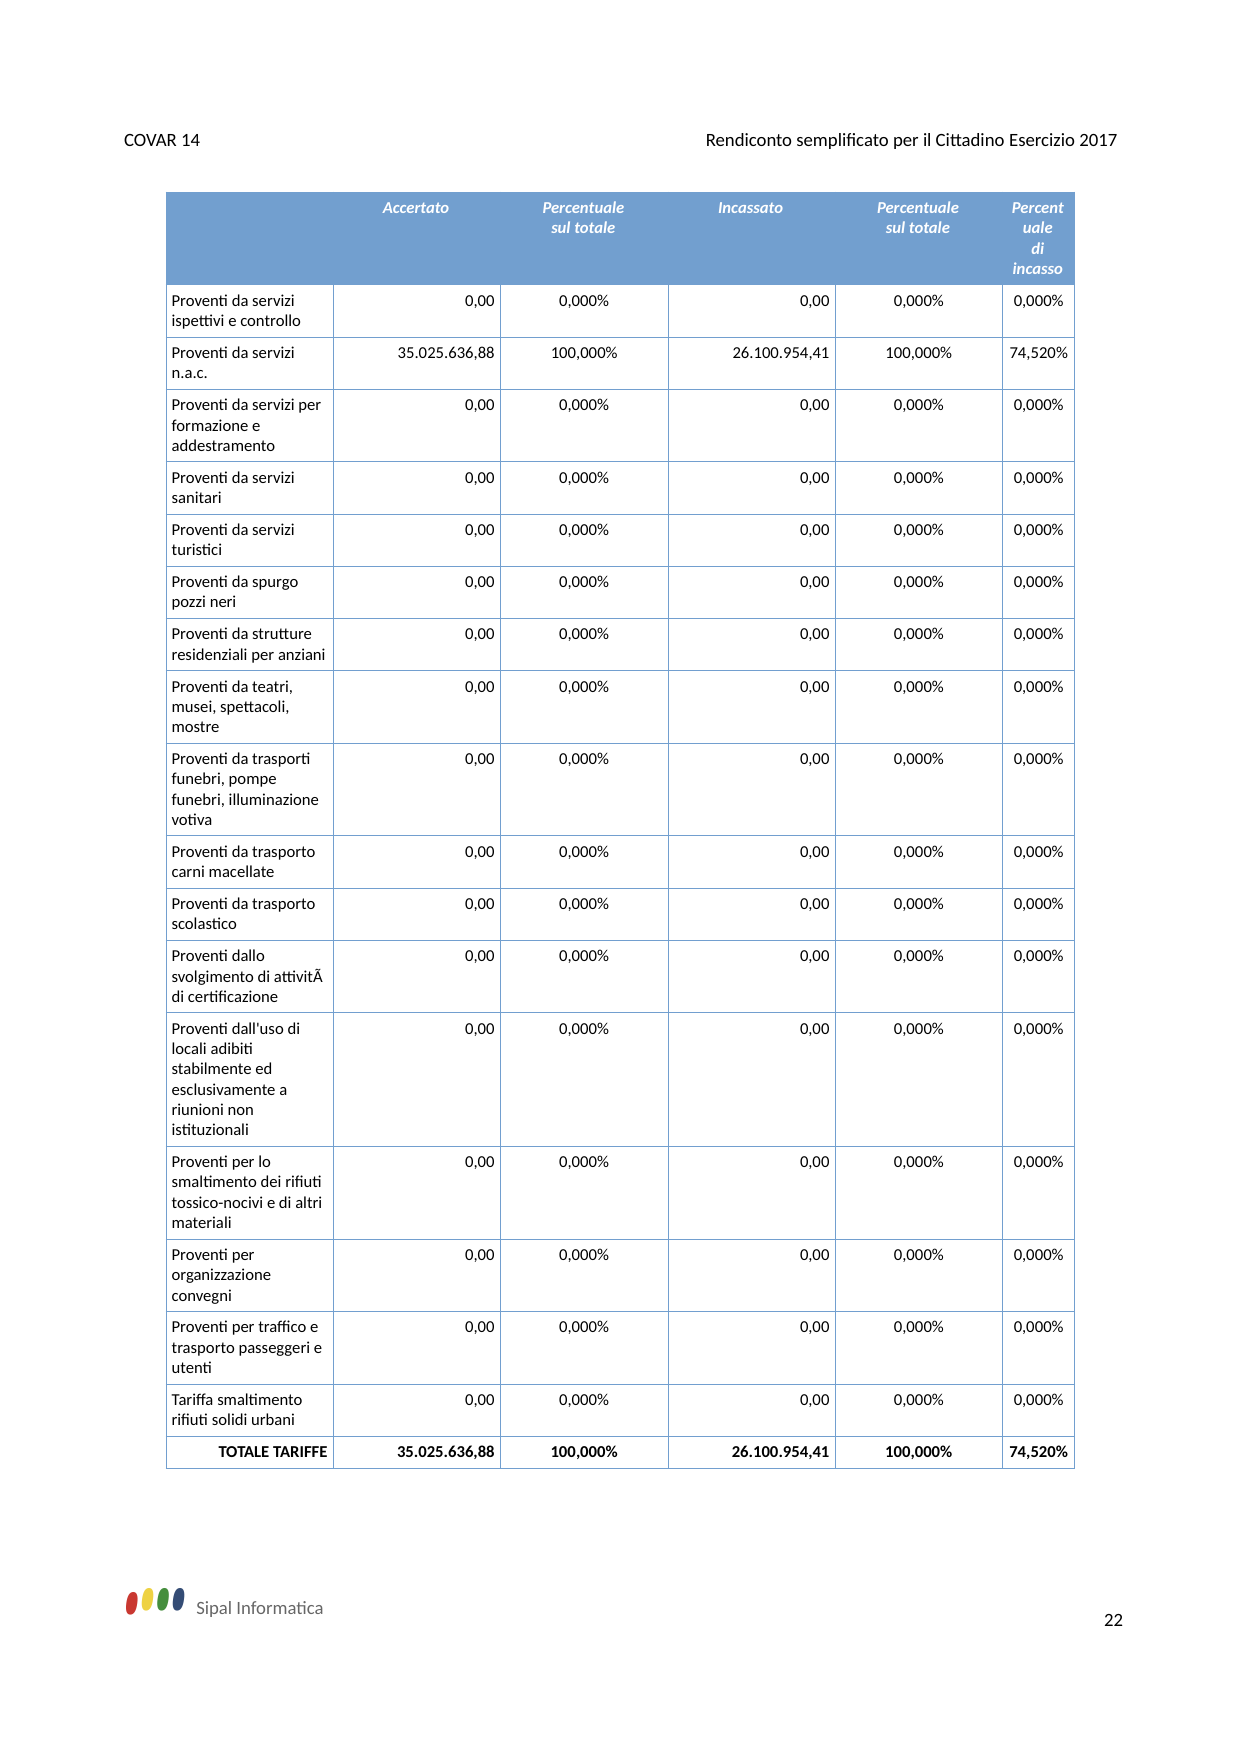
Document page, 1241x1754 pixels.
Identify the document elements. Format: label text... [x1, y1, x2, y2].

table_cell 0,000% [836, 619, 1002, 670]
table_cell 0,00 [669, 941, 835, 1012]
table_cell 26.100.954,41 [669, 1437, 835, 1467]
table_cell Proventi dallo svolgimento di attivitÃ di certificazione [167, 941, 333, 1012]
table_cell 0,00 [669, 462, 835, 513]
table_cell 0,00 [669, 671, 835, 742]
table_cell Proventi dall'uso di locali adibiti stabilmente ed esclusivamente a riunioni non istituzionali [167, 1013, 333, 1146]
table_cell 0,000% [836, 744, 1002, 835]
table_cell 0,000% [1003, 462, 1074, 513]
table_cell 0,00 [334, 1013, 500, 1146]
table_cell 0,00 [669, 515, 835, 566]
table_header [118, 192, 166, 1468]
table_cell 0,000% [836, 1013, 1002, 1146]
table_cell 0,000% [1003, 1147, 1074, 1238]
table_cell TOTALE TARIFFE [167, 1437, 333, 1467]
table_cell 0,00 [669, 744, 835, 835]
table_header Percentuale sul totale [501, 193, 668, 284]
table_header [1075, 192, 1122, 1468]
table_cell 74,520% [1003, 1437, 1074, 1467]
table_cell 0,00 [334, 671, 500, 742]
table_cell 35.025.636,88 [334, 338, 500, 389]
table_cell 0,000% [1003, 567, 1074, 618]
table_cell 0,000% [501, 1385, 668, 1436]
table_cell 0,00 [334, 515, 500, 566]
table_cell Proventi da strutture residenziali per anziani [167, 619, 333, 670]
table_cell 0,00 [669, 1013, 835, 1146]
table_cell 0,000% [501, 515, 668, 566]
table_cell 100,000% [836, 1437, 1002, 1467]
table_cell 0,000% [1003, 671, 1074, 742]
table_header Percentuale sul totale [836, 193, 1002, 284]
table_cell 0,000% [501, 836, 668, 887]
table_cell 0,00 [334, 1240, 500, 1311]
table_cell 0,00 [334, 941, 500, 1012]
table_cell 0,00 [334, 889, 500, 940]
table_cell Proventi per lo smaltimento dei rifiuti tossico-nocivi e di altri materiali [167, 1147, 333, 1238]
table_cell 0,000% [836, 941, 1002, 1012]
table_cell Proventi da trasporto carni macellate [167, 836, 333, 887]
table_cell 0,00 [669, 1240, 835, 1311]
table_cell 0,00 [669, 285, 835, 337]
table_cell 0,000% [501, 1013, 668, 1146]
table_cell 0,00 [669, 1147, 835, 1238]
table_cell Proventi da servizi turistici [167, 515, 333, 566]
table_cell 0,000% [836, 285, 1002, 337]
table_cell 0,000% [1003, 1240, 1074, 1311]
table_cell 0,000% [501, 390, 668, 461]
table_cell 0,000% [836, 671, 1002, 742]
table_cell Proventi da servizi sanitari [167, 462, 333, 513]
table_cell 0,000% [1003, 1312, 1074, 1383]
table_cell 0,000% [501, 1240, 668, 1311]
table_header Percentuale di incasso [1003, 193, 1074, 284]
table_cell 0,000% [1003, 1385, 1074, 1436]
table_cell 0,000% [1003, 889, 1074, 940]
table_cell 0,00 [334, 1385, 500, 1436]
table_cell 0,00 [669, 619, 835, 670]
table_cell 35.025.636,88 [334, 1437, 500, 1467]
table_cell 0,000% [836, 515, 1002, 566]
table_cell 0,00 [669, 390, 835, 461]
table_cell 74,520% [1003, 338, 1074, 389]
table_cell 0,00 [334, 836, 500, 887]
table_cell 0,00 [334, 285, 500, 337]
table_cell 0,00 [334, 390, 500, 461]
table_cell 0,000% [1003, 515, 1074, 566]
table_cell 0,000% [836, 567, 1002, 618]
table_header [167, 193, 333, 284]
table_cell 0,000% [1003, 836, 1074, 887]
table_cell 0,00 [669, 1312, 835, 1383]
table_cell 0,00 [334, 744, 500, 835]
table_cell Proventi da servizi n.a.c. [167, 338, 333, 389]
table_cell 0,000% [836, 1240, 1002, 1311]
table_cell 0,00 [334, 462, 500, 513]
table_cell 100,000% [836, 338, 1002, 389]
table_cell 0,000% [501, 567, 668, 618]
table_cell 0,000% [1003, 619, 1074, 670]
table_cell Proventi da trasporti funebri, pompe funebri, illuminazione votiva [167, 744, 333, 835]
table_cell 0,000% [1003, 941, 1074, 1012]
table_cell 0,000% [1003, 285, 1074, 337]
table_cell 0,000% [501, 941, 668, 1012]
table_cell 26.100.954,41 [669, 338, 835, 389]
table_header Accertato [334, 193, 500, 284]
table_cell 0,000% [501, 619, 668, 670]
table_cell 100,000% [501, 338, 668, 389]
table_cell 0,000% [836, 462, 1002, 513]
table_cell 0,000% [501, 671, 668, 742]
table_cell 0,000% [836, 1312, 1002, 1383]
table_cell Proventi da servizi ispettivi e controllo [167, 285, 333, 337]
table_cell 0,000% [1003, 744, 1074, 835]
table_cell 0,000% [501, 285, 668, 337]
table_cell 0,000% [836, 1147, 1002, 1238]
table_cell 100,000% [501, 1437, 668, 1467]
table_cell 0,000% [1003, 390, 1074, 461]
table_cell 0,00 [669, 836, 835, 887]
table_cell 0,00 [334, 567, 500, 618]
table_cell Proventi da servizi per formazione e addestramento [167, 390, 333, 461]
table_header Incassato [669, 193, 835, 284]
table_cell 0,00 [334, 1147, 500, 1238]
table_cell 0,000% [836, 1385, 1002, 1436]
table_cell Proventi da trasporto scolastico [167, 889, 333, 940]
table_cell 0,00 [669, 889, 835, 940]
table_cell Tariffa smaltimento rifiuti solidi urbani [167, 1385, 333, 1436]
table_cell Proventi per organizzazione convegni [167, 1240, 333, 1311]
table_cell 0,000% [836, 390, 1002, 461]
table_cell 0,00 [334, 1312, 500, 1383]
table_cell 0,000% [501, 744, 668, 835]
table_cell Proventi da spurgo pozzi neri [167, 567, 333, 618]
table_cell 0,000% [501, 462, 668, 513]
table_cell 0,000% [501, 889, 668, 940]
table_cell 0,000% [501, 1312, 668, 1383]
table_cell Proventi da teatri, musei, spettacoli, mostre [167, 671, 333, 742]
table_cell Proventi per traffico e trasporto passeggeri e utenti [167, 1312, 333, 1383]
table_cell 0,00 [669, 1385, 835, 1436]
table_cell 0,00 [669, 567, 835, 618]
table_cell 0,000% [836, 836, 1002, 887]
table_cell 0,000% [836, 889, 1002, 940]
table_cell 0,000% [501, 1147, 668, 1238]
table_cell 0,00 [334, 619, 500, 670]
table_cell 0,000% [1003, 1013, 1074, 1146]
